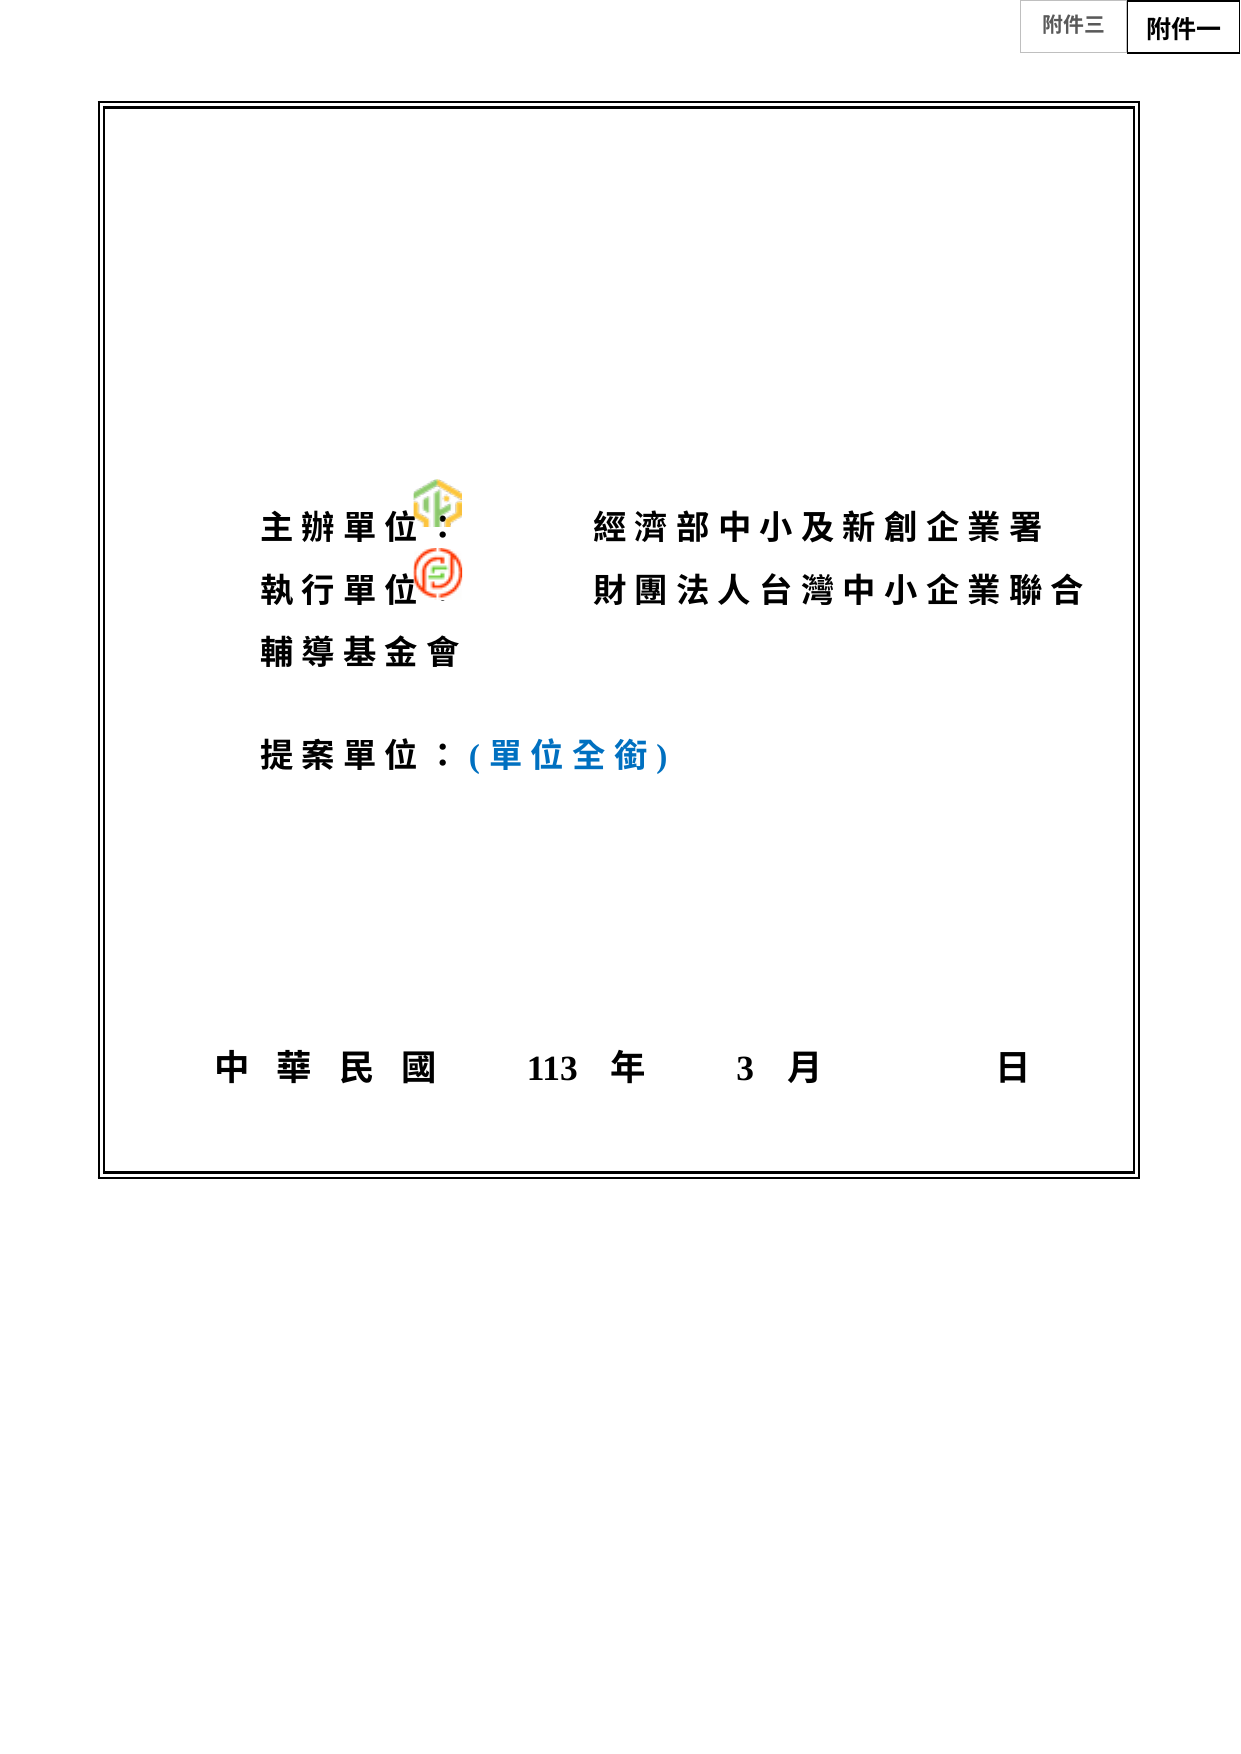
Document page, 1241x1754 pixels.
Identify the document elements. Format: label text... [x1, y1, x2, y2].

text 附件三 [1036, 8, 1111, 39]
table_header 主辦單位： 經濟部中小及新創企業署 執行單位： 財團法人台灣中小企業聯合輔導基金會 提案單位：(單位全銜) 中 華 民 國 113 年 3 月 日 [101, 103, 1136, 1171]
